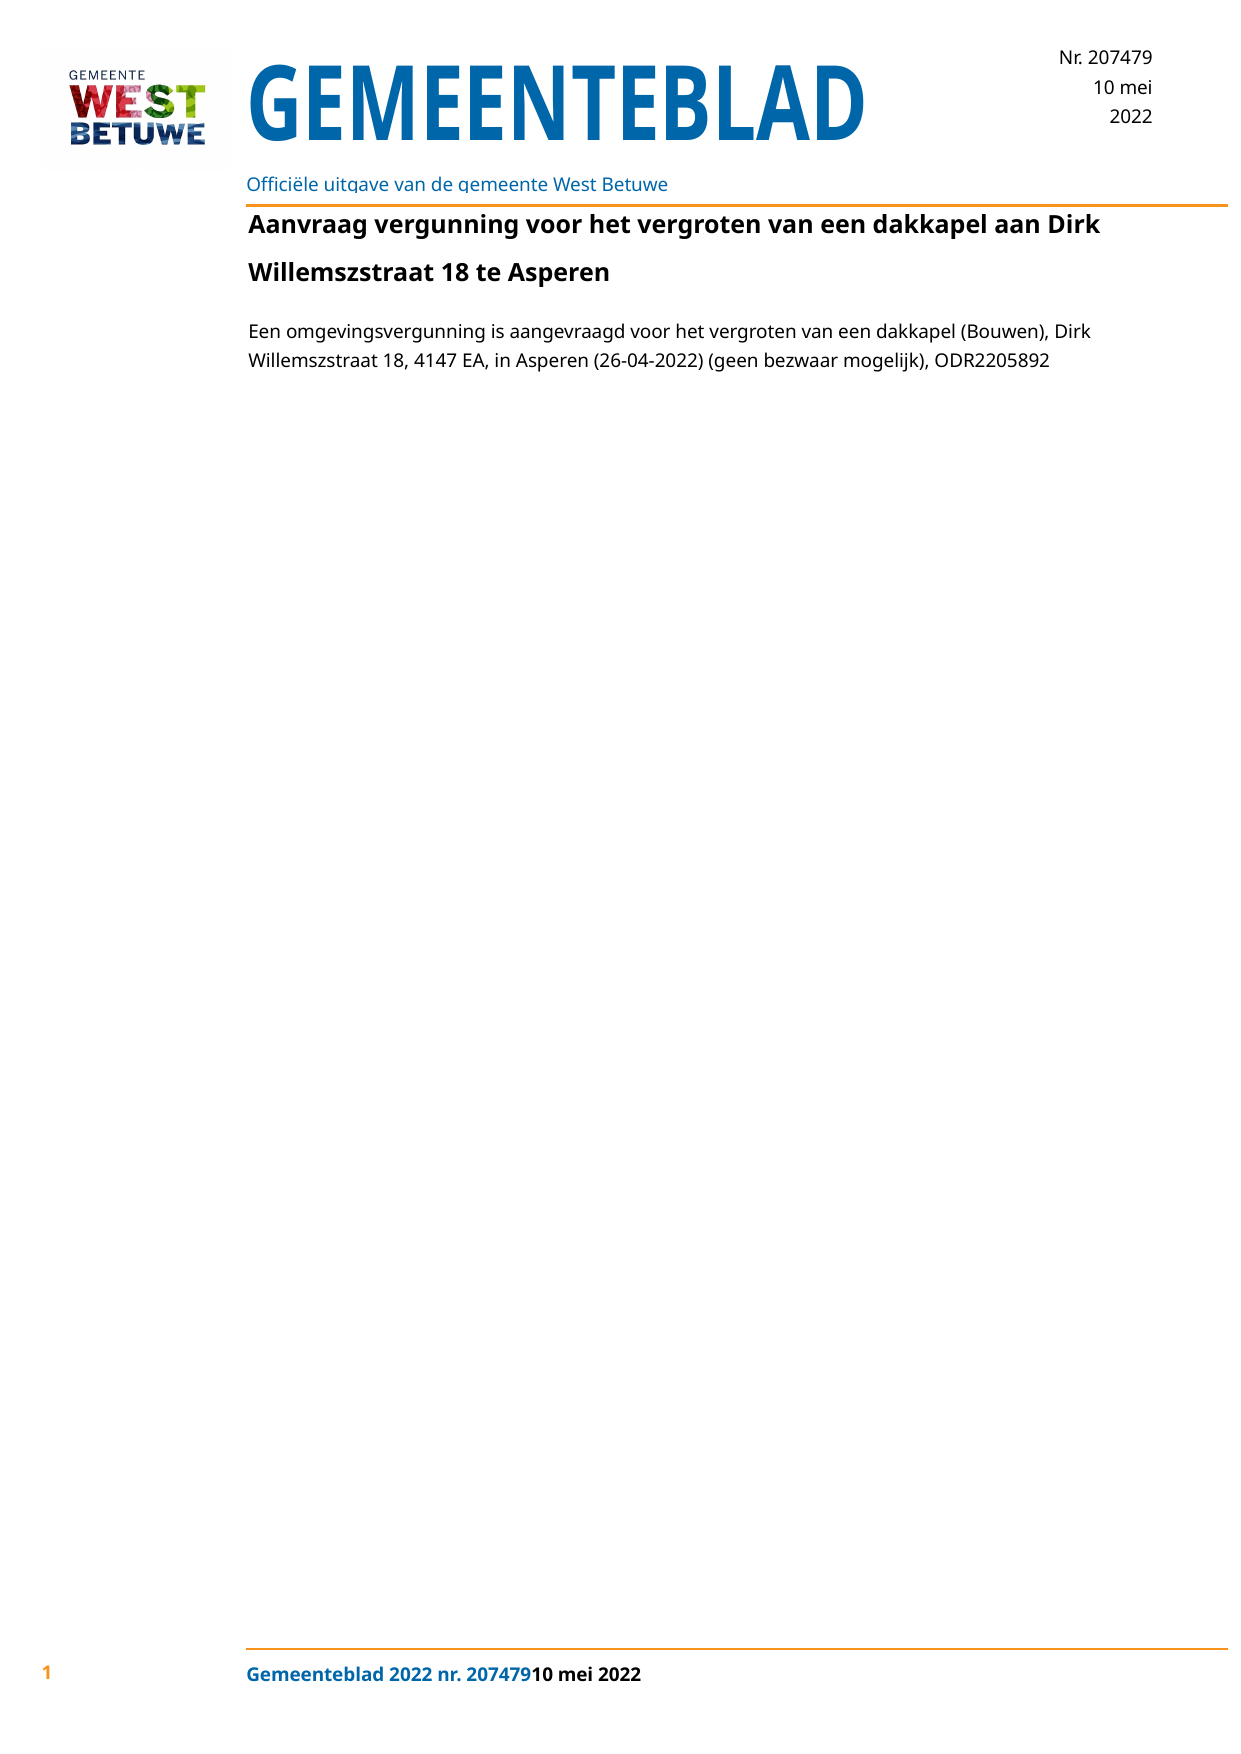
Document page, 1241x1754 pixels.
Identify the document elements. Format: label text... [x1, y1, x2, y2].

text Aanvraag vergunning voor het vergroten van een dakkapel aan Dirk Willemszstraat 18 te Asperen [248, 207, 1152, 288]
text Een omgevingsvergunning is aangevraagd voor het vergroten van een dakkapel (Bouwen), Dirk Willemszstraat 18, 4147 EA, in Asperen (26-04-2022) (geen bezwaar mogelijk), ODR2205892 [248, 318, 1152, 373]
picture [41, 47, 231, 172]
